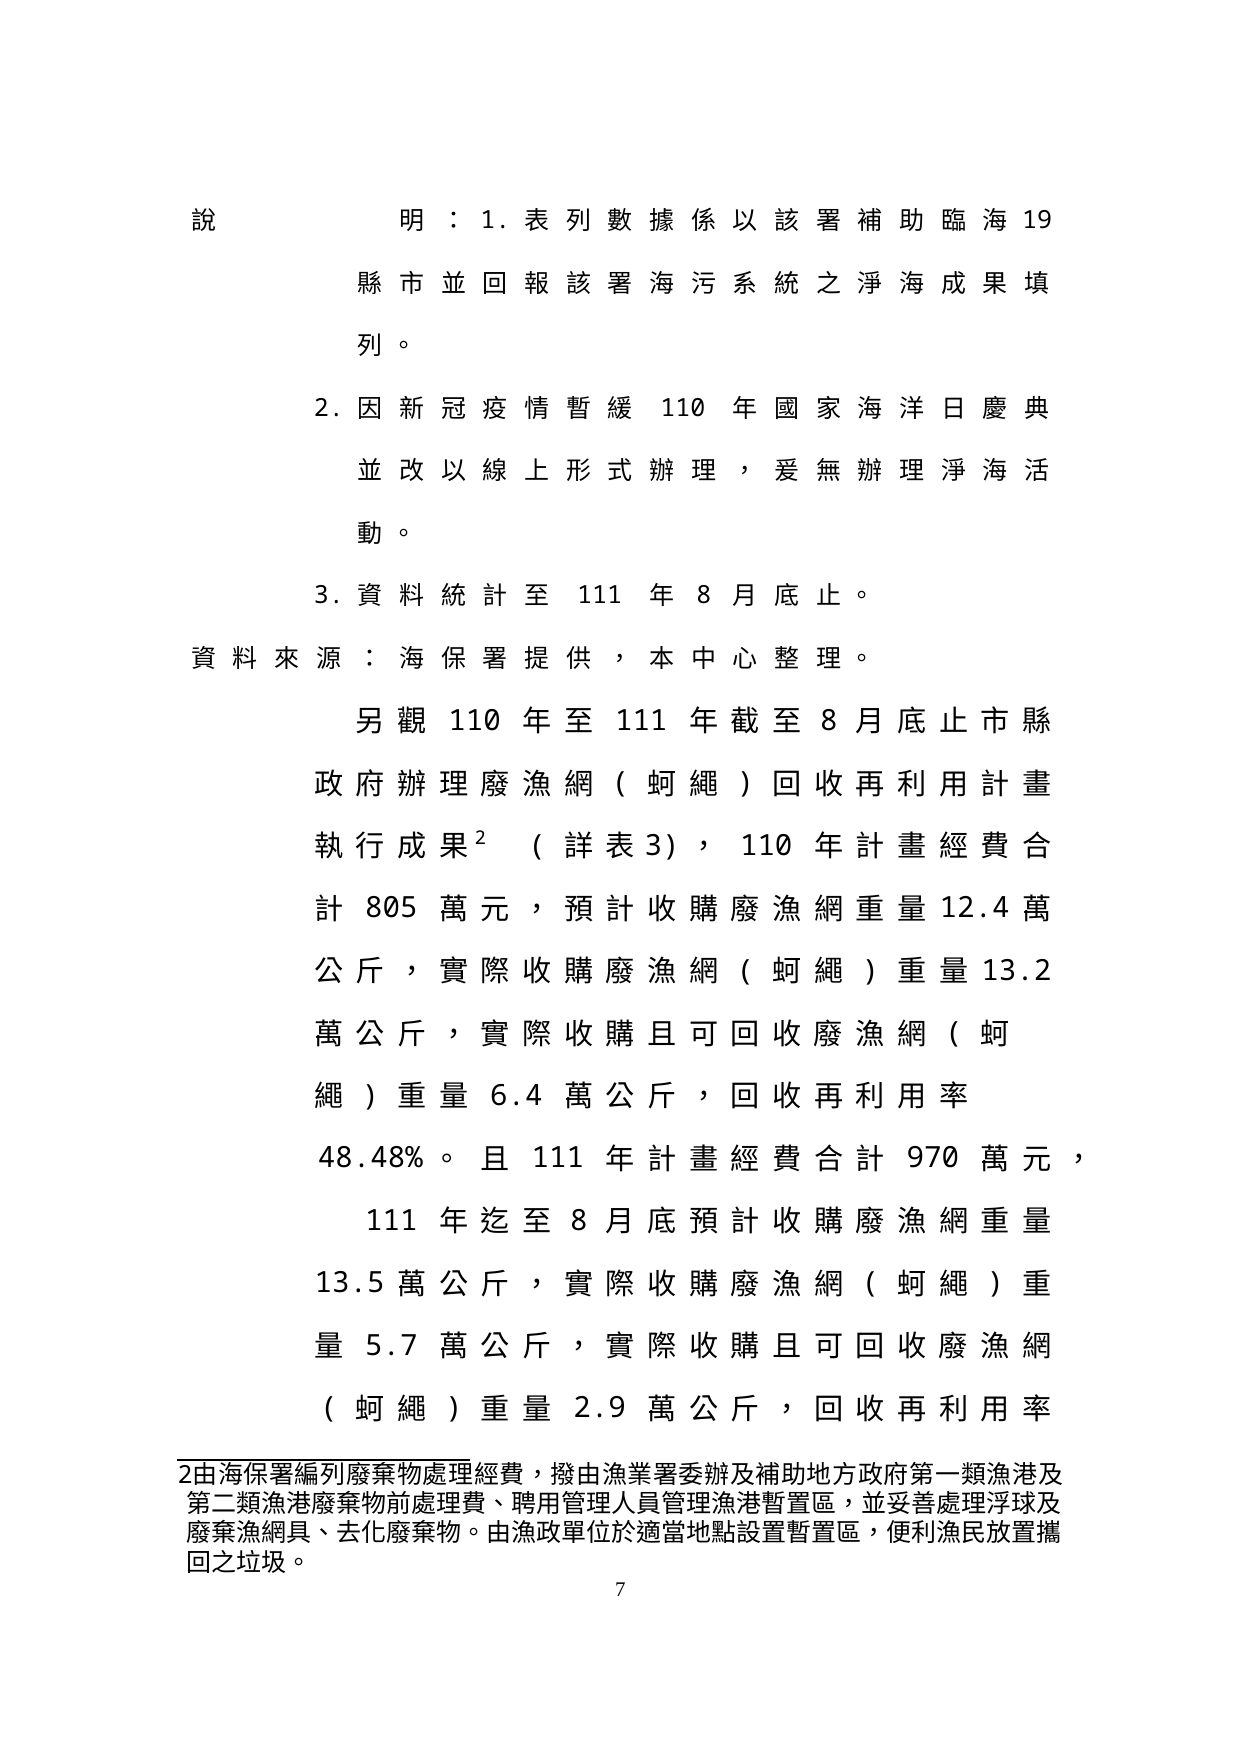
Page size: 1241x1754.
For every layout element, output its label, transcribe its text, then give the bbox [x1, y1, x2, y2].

text 3.資料統計至111年8月底止。 [303, 552, 1058, 615]
text 說 明：1.表列數據係以該署補助臨海19縣市並回報該署海污系統之淨海成果填列。 [180, 177, 1058, 365]
text 資料來源：海保署提供，本中心整理。 [180, 615, 1058, 677]
text 另觀110年至111年截至8月底止市縣政府辦理廢漁網(蚵繩)回收再利用計畫執行成果(詳表3)，110年計畫經費合計805萬元，預計收購廢漁網重量12.4萬公斤，實際收購廢漁網(蚵繩)重量13.2萬公斤，實際收購且可回收廢漁網(蚵繩)重量6.4萬公斤，回收再利用率48.48%。且111年計畫經費合計970萬元， 111年迄至8月底預計收購廢漁網重量13.5萬公斤，實際收購廢漁網(蚵繩)重量5.7萬公斤，實際收購且可回收廢漁網(蚵繩)重量2.9萬公斤，回收再利用率50.88%。近2年廢漁網(蚵繩)平均回收再利用之比率近5成。 [271, 677, 1058, 1427]
text 2.因新冠疫情暫緩110年國家海洋日慶典並改以線上形式辦理，爰無辦理淨海活動。 [303, 365, 1058, 552]
text 由海保署編列廢棄物處理經費，撥由漁業署委辦及補助地方政府第一類漁港及第二類漁港廢棄物前處理費、聘用管理人員管理漁港暫置區，並妥善處理浮球及廢棄漁網具、去化廢棄物。由漁政單位於適當地點設置暫置區，便利漁民放置攜回之垃圾。 [177, 1460, 1063, 1577]
